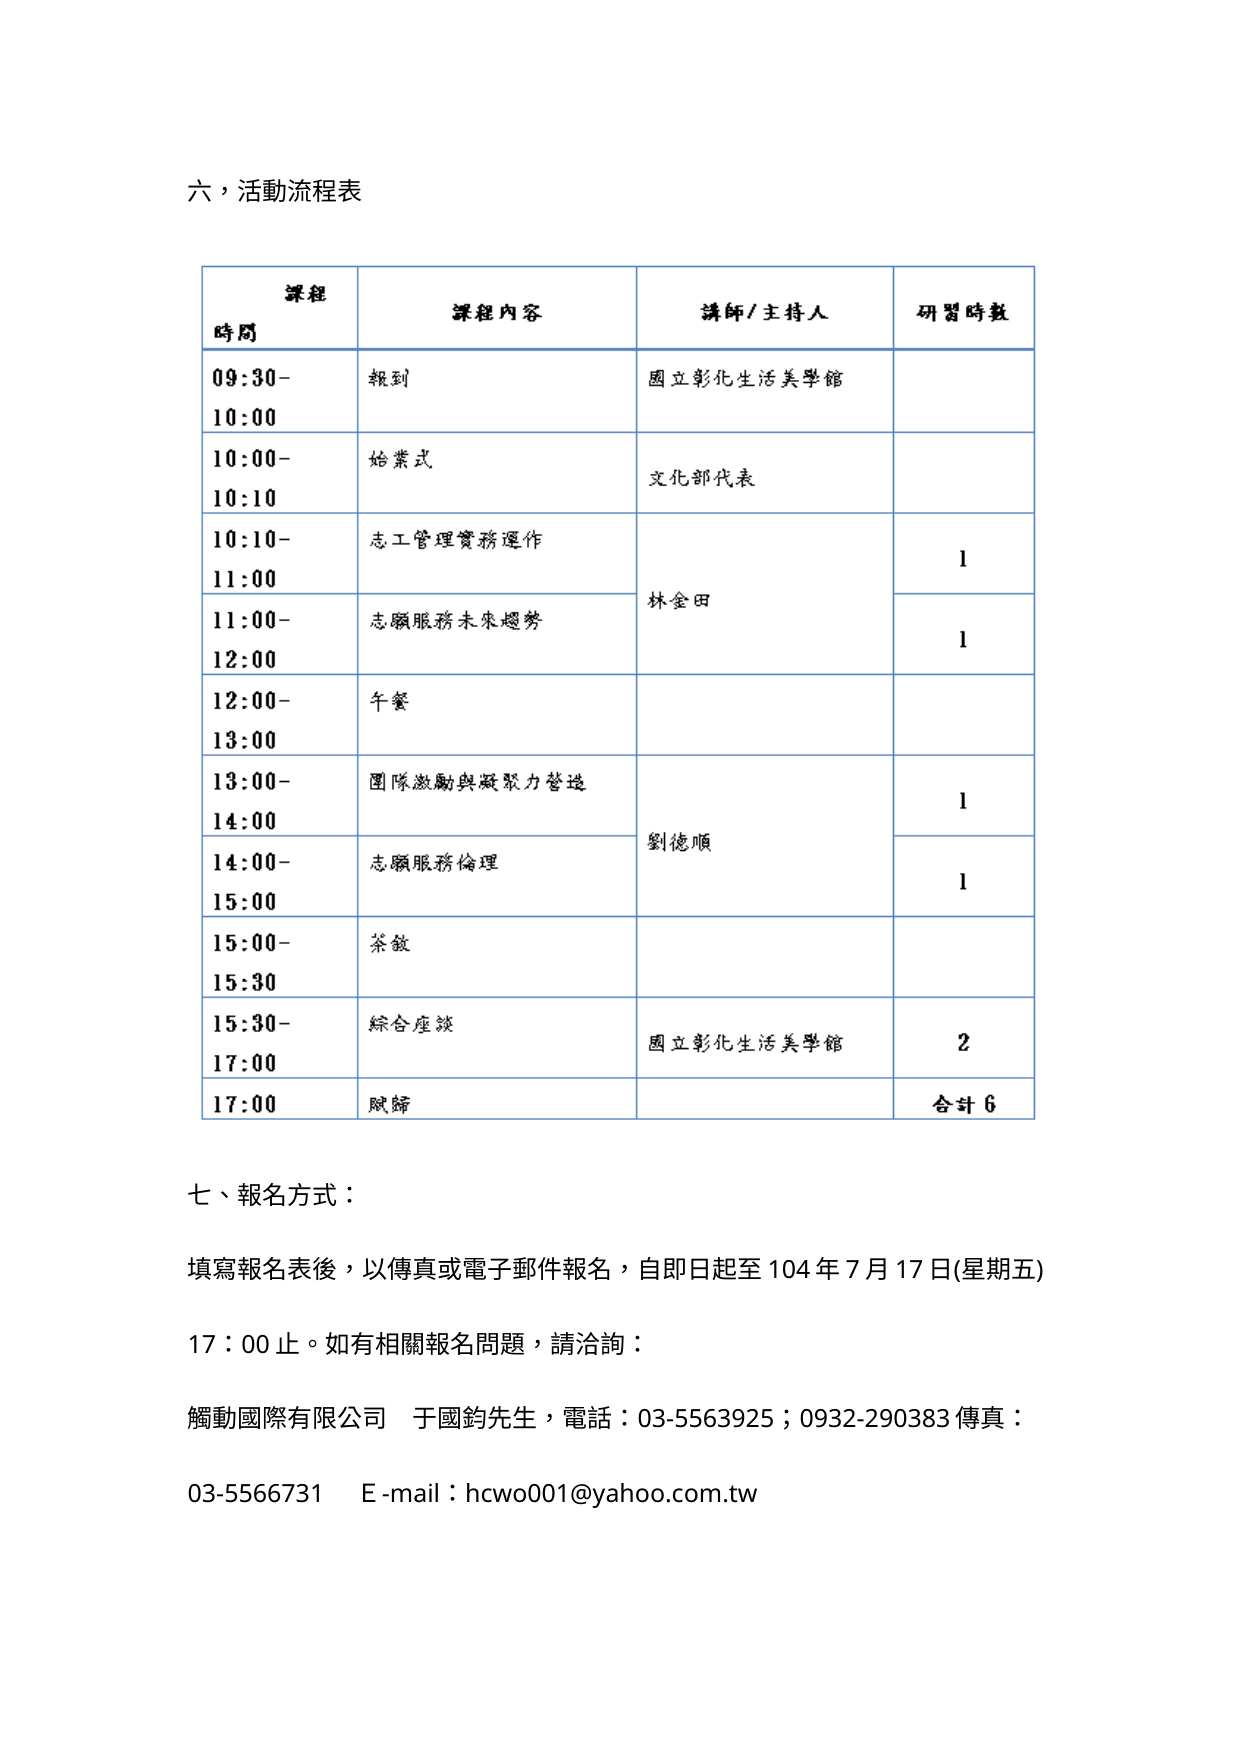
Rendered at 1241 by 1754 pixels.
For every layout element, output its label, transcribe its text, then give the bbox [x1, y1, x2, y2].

text 觸動國際有限公司 于國鈞先生，電話：03-5563925；0932-290383傳真：03-5566731 Ｅ-mail：hcwo001@yahoo.com.tw [187, 1391, 1053, 1504]
picture [187, 244, 1053, 1139]
text 七、報名方式： [187, 1169, 1053, 1206]
text 填寫報名表後，以傳真或電子郵件報名，自即日起至104年7月17日(星期五) 17：00止。如有相關報名問題，請洽詢： [187, 1242, 1053, 1355]
text 六，活動流程表 [187, 164, 1053, 202]
